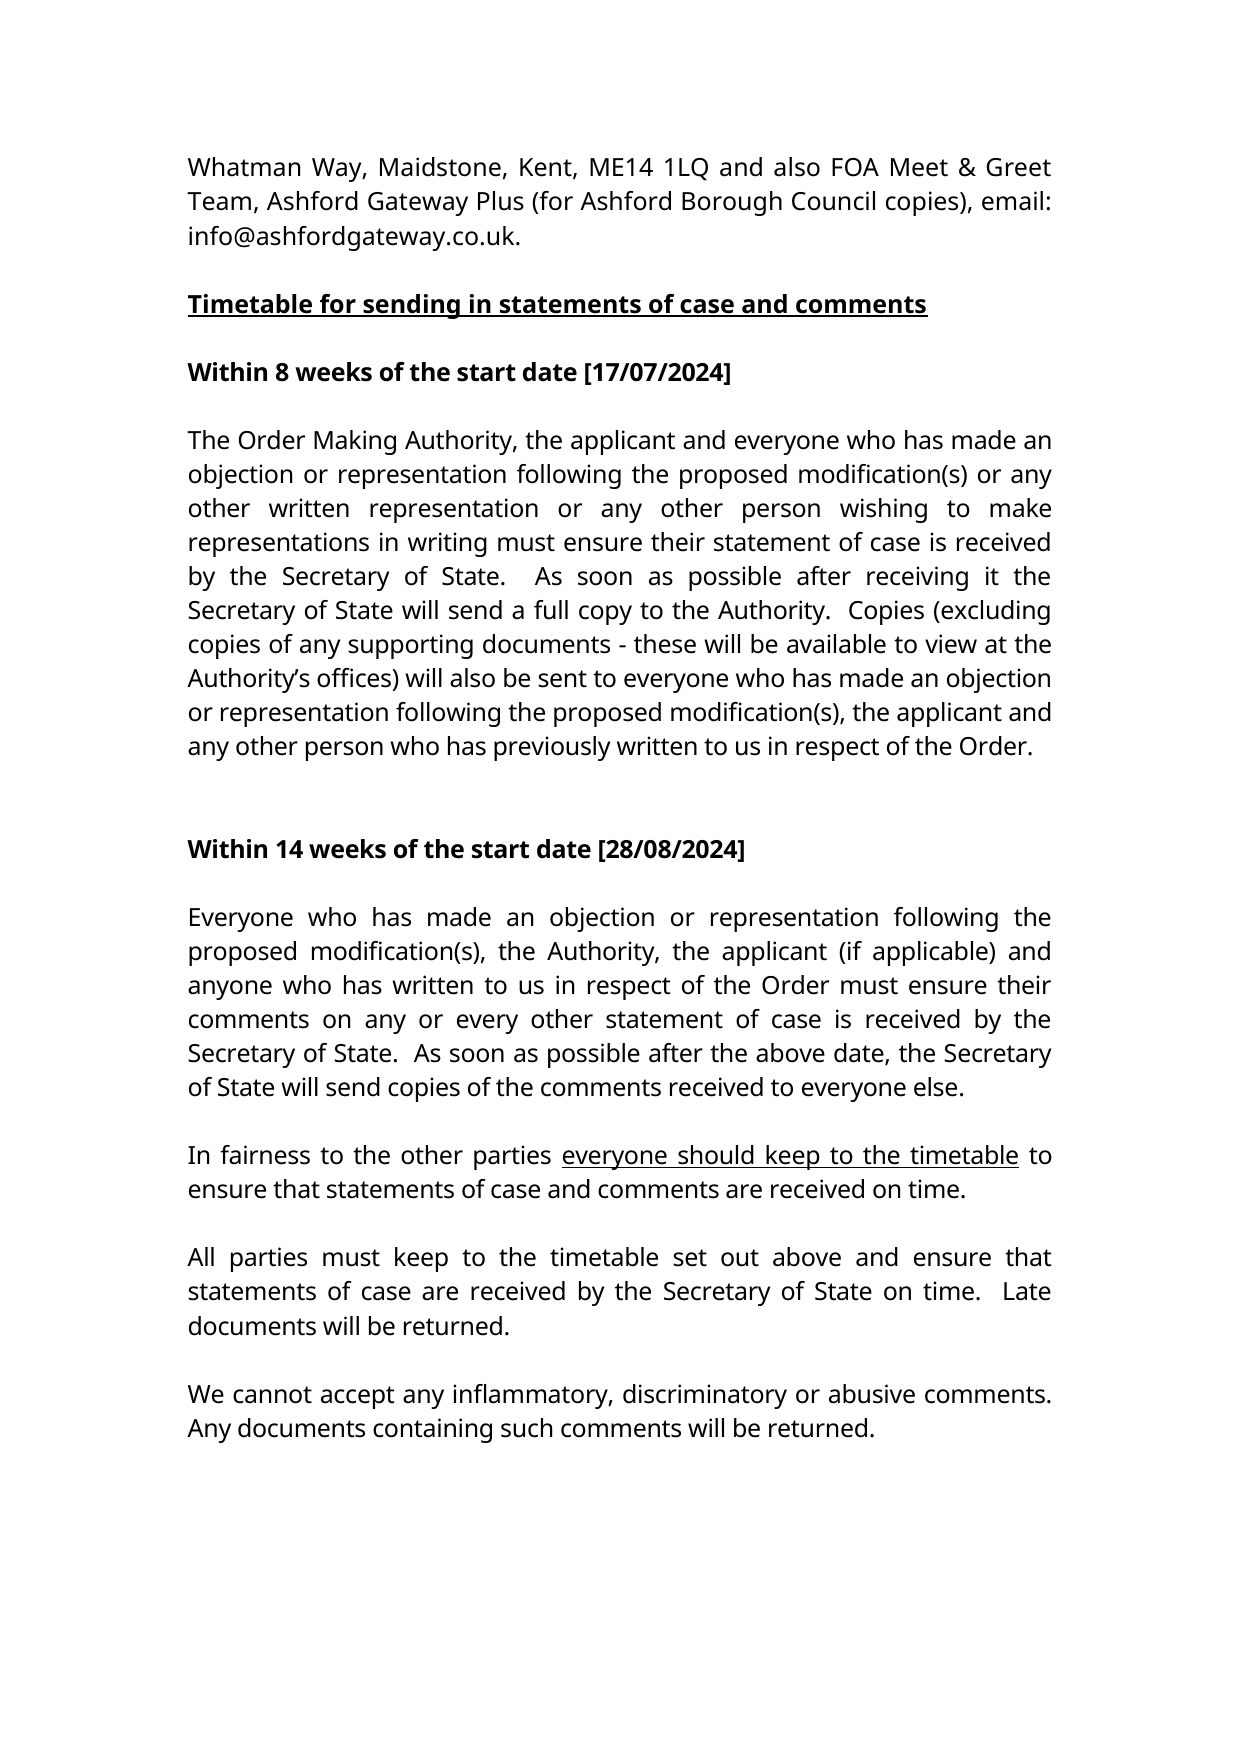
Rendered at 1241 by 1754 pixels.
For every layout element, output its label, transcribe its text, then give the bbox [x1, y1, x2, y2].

text The Order Making Authority, the applicant and everyone who has made an objection or representation following the proposed modification(s) or any other written representation or any other person wishing to make representations in writing must ensure their statement of case is received by the Secretary of State. As soon as possible after receiving it the Secretary of State will send a full copy to the Authority. Copies (excluding copies of any supporting documents - these will be available to view at the Authority’s offices) will also be sent to everyone who has made an objection or representation following the proposed modification(s), the applicant and any other person who has previously written to us in respect of the Order. [187, 422, 1053, 763]
text Within 14 weeks of the start date [28/08/2024] [187, 831, 1053, 865]
text Timetable for sending in statements of case and comments [187, 286, 1053, 320]
text Within 8 weeks of the start date [17/07/2024] [187, 354, 1053, 388]
text Everyone who has made an objection or representation following the proposed modification(s), the Authority, the applicant (if applicable) and anyone who has written to us in respect of the Order must ensure their comments on any or every other statement of case is received by the Secretary of State. As soon as possible after the above date, the Secretary of State will send copies of the comments received to everyone else. [187, 899, 1053, 1104]
text We cannot accept any inflammatory, discriminatory or abusive comments. Any documents containing such comments will be returned. [187, 1376, 1053, 1444]
text Whatman Way, Maidstone, Kent, ME14 1LQ and also FOA Meet & Greet Team, Ashford Gateway Plus (for Ashford Borough Council copies), email: info@ashfordgateway.co.uk. [187, 150, 1053, 252]
text In fairness to the other parties everyone should keep to the timetable to ensure that statements of case and comments are received on time. [187, 1138, 1053, 1206]
text All parties must keep to the timetable set out above and ensure that statements of case are received by the Secretary of State on time. Late documents will be returned. [187, 1240, 1053, 1342]
